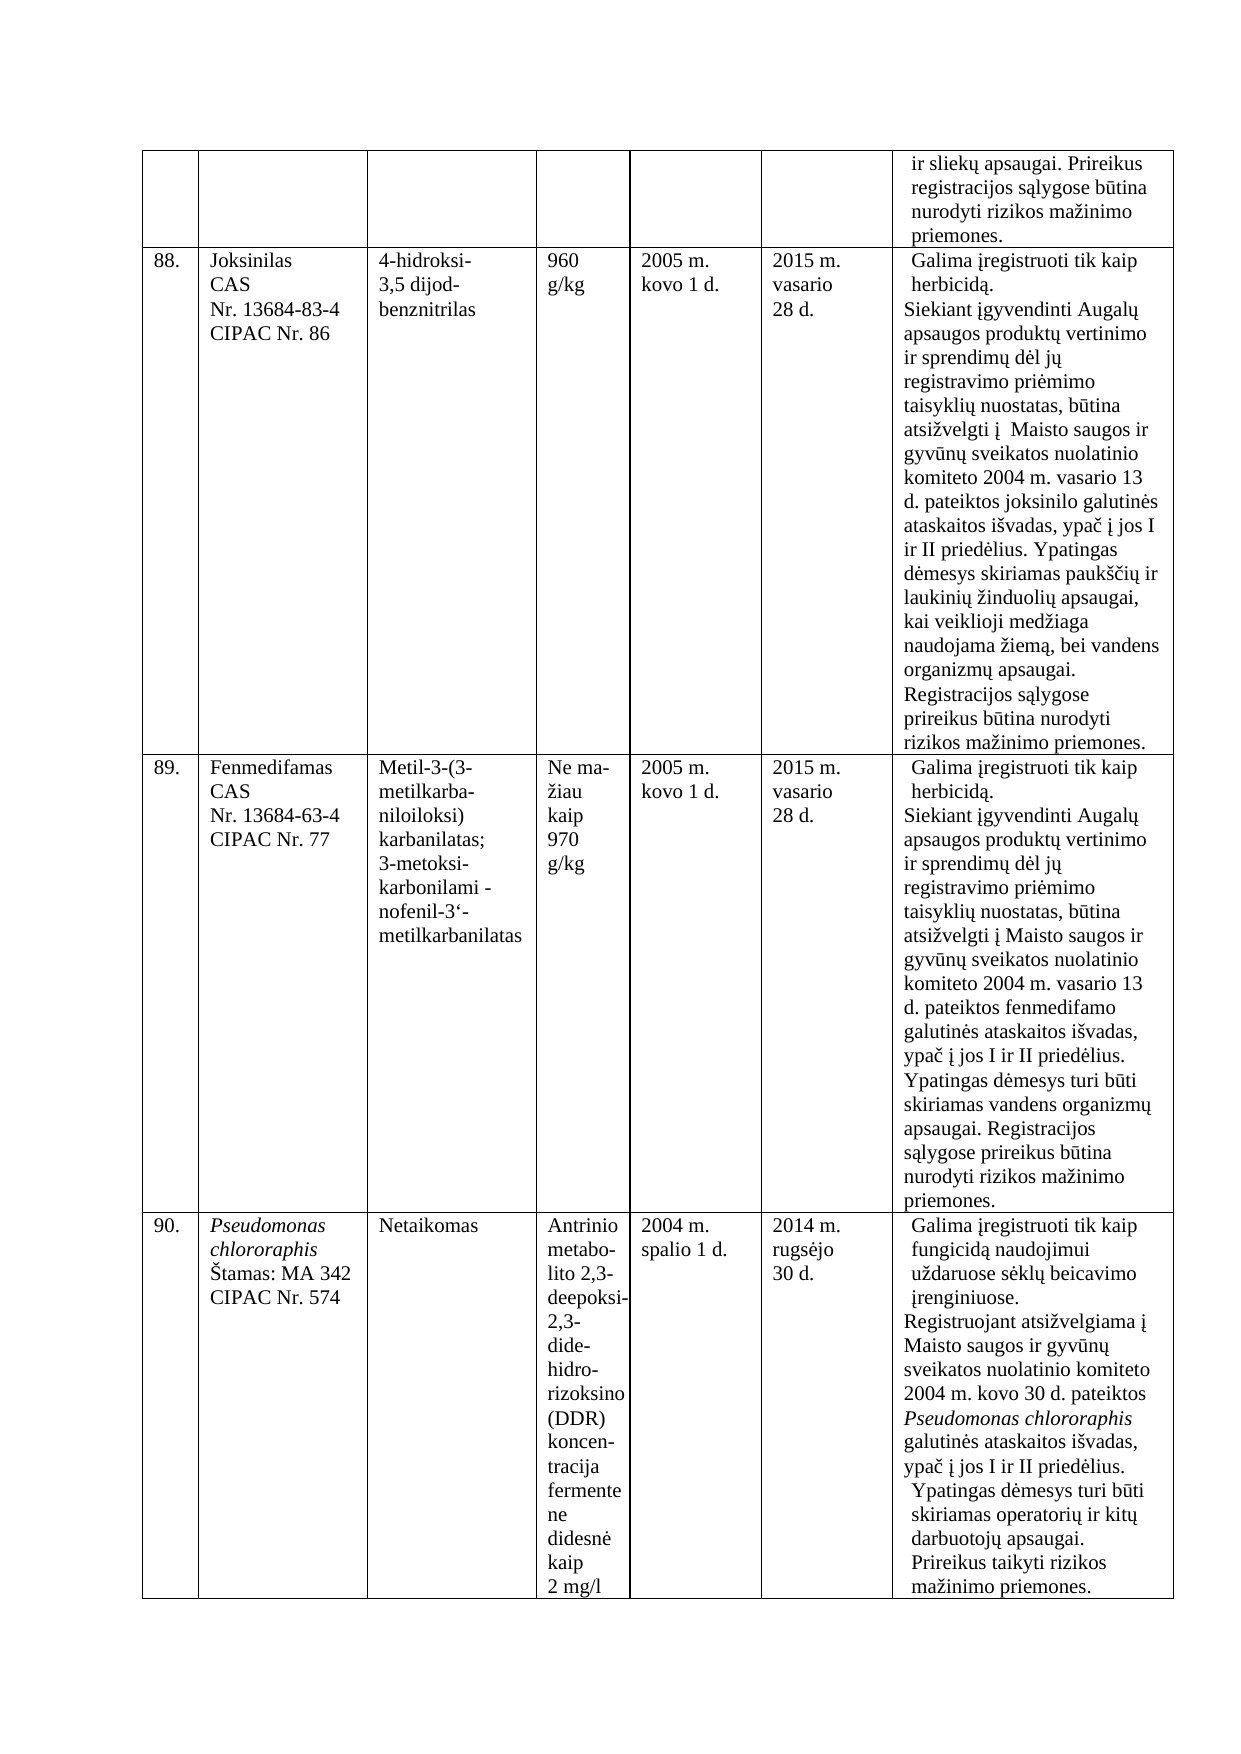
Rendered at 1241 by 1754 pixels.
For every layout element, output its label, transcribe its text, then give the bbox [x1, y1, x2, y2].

table_cell 2014 m. rugsėjo 30 d. [762, 1213, 892, 1598]
table_cell Galima įregistruoti tik kaip herbicidą. Siekiant įgyvendinti Augalų apsaugos produktų vertinimo ir sprendimų dėl jų registravimo priėmimo taisyklių nuostatas, būtina atsižvelgti į Maisto saugos ir gyvūnų sveikatos nuolatinio komiteto 2004 m. vasario 13 d. pateiktos joksinilo galutinės ataskaitos išvadas, ypač į jos I ir II priedėlius. Ypatingas dėmesys skiriamas paukščių ir laukinių žinduolių apsaugai, kai veiklioji medžiaga naudojama žiemą, bei vandens organizmų apsaugai. Registracijos sąlygose prireikus būtina nurodyti rizikos mažinimo priemones. [893, 248, 1173, 754]
table_cell Pseudomonas chlororaphis Štamas: MA 342 CIPAC Nr. 574 [199, 1213, 367, 1598]
table_cell 960 g/kg [537, 248, 629, 754]
table_cell Galima įregistruoti tik kaip herbicidą. Siekiant įgyvendinti Augalų apsaugos produktų vertinimo ir sprendimų dėl jų registravimo priėmimo taisyklių nuostatas, būtina atsižvelgti į Maisto saugos ir gyvūnų sveikatos nuolatinio komiteto 2004 m. vasario 13 d. pateiktos fenmedifamo galutinės ataskaitos išvadas, ypač į jos I ir II priedėlius. Ypatingas dėmesys turi būti skiriamas vandens organizmų apsaugai. Registracijos sąlygose prireikus būtina nurodyti rizikos mažinimo priemones. [893, 755, 1173, 1212]
table_cell 2015 m. vasario 28 d. [762, 755, 892, 1212]
table_cell [537, 151, 629, 247]
table_cell [762, 151, 892, 247]
table_cell ir sliekų apsaugai. Prireikus registracijos sąlygose būtina nurodyti rizikos mažinimo priemones. [893, 151, 1173, 247]
table_cell [368, 151, 536, 247]
table_cell 2005 m. kovo 1 d. [631, 248, 761, 754]
table_cell 2005 m. kovo 1 d. [631, 755, 761, 1212]
table_cell Joksinilas CAS Nr. 13684-83-4 CIPAC Nr. 86 [199, 248, 367, 754]
table_cell 2004 m. spalio 1 d. [631, 1213, 761, 1598]
table_cell Metil-3-(3-metilkarba-niloiloksi) karbanilatas; 3-metoksi-karbonilami -nofenil-3‘-metilkarbanilatas [368, 755, 536, 1212]
table_cell [143, 151, 198, 247]
table_cell Antrinio metabo-lito 2,3-deepoksi-2,3- dide- hidro-rizoksino (DDR) koncen-tracija fermente ne didesnė kaip 2 mg/l [537, 1213, 629, 1598]
table_cell 88. [143, 248, 198, 754]
table_cell 90. [143, 1213, 198, 1598]
table_cell 4-hidroksi- 3,5 dijod-benznitrilas [368, 248, 536, 754]
table_cell 89. [143, 755, 198, 1212]
table_cell [631, 151, 761, 247]
table_cell [199, 151, 367, 247]
table_cell Fenmedifamas CAS Nr. 13684-63-4 CIPAC Nr. 77 [199, 755, 367, 1212]
table_cell Ne ma-žiau kaip 970 g/kg [537, 755, 629, 1212]
table_cell Galima įregistruoti tik kaip fungicidą naudojimui uždaruose sėklų beicavimo įrenginiuose. Registruojant atsižvelgiama į Maisto saugos ir gyvūnų sveikatos nuolatinio komiteto 2004 m. kovo 30 d. pateiktos Pseudomonas chlororaphis galutinės ataskaitos išvadas, ypač į jos I ir II priedėlius. Ypatingas dėmesys turi būti skiriamas operatorių ir kitų darbuotojų apsaugai. Prireikus taikyti rizikos mažinimo priemones. [893, 1213, 1173, 1598]
table_cell 2015 m. vasario 28 d. [762, 248, 892, 754]
table_cell Netaikomas [368, 1213, 536, 1598]
